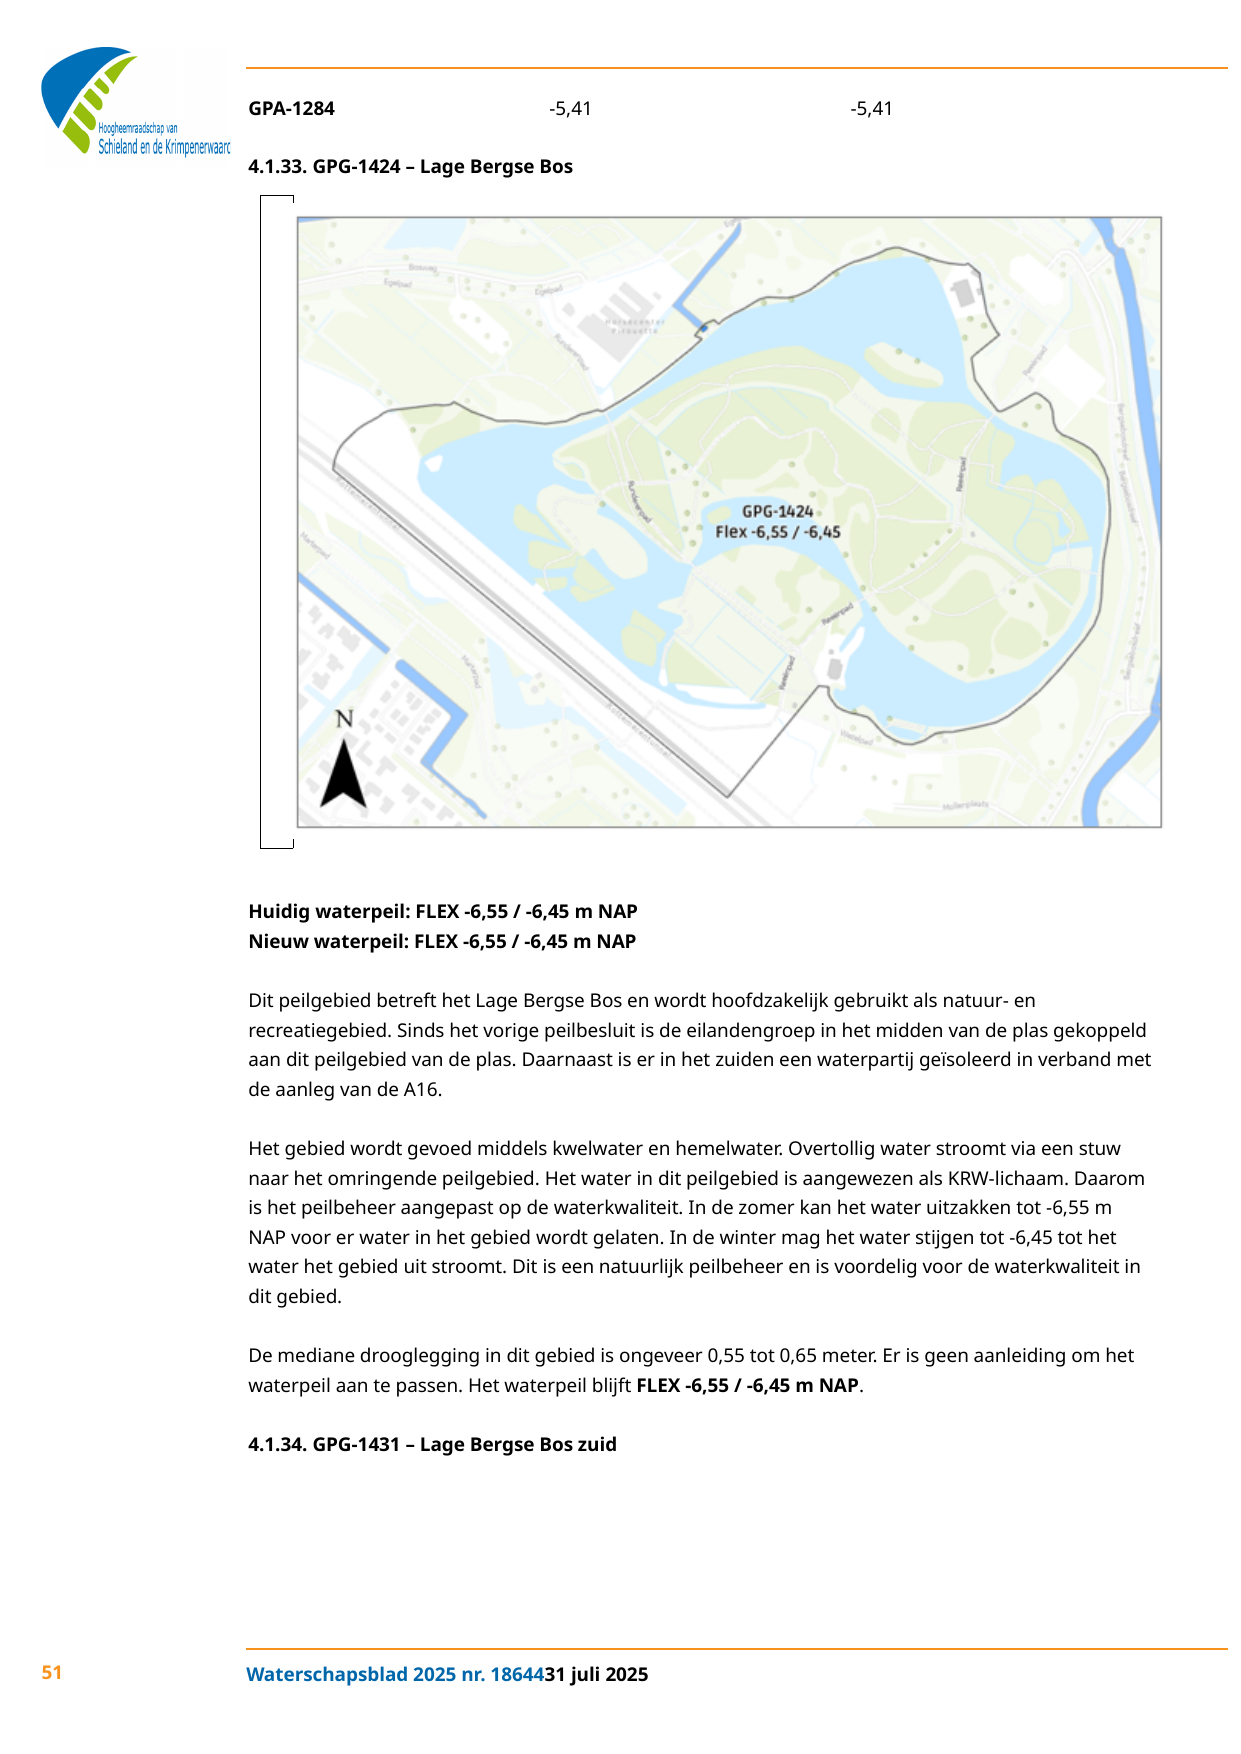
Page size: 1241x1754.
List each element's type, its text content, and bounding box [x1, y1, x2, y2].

text 4.1.33. GPG-1424 – Lage Bergse Bos [248, 153, 1152, 179]
text Het gebied wordt gevoed middels kwelwater en hemelwater. Overtollig water stroomt via een stuw naar het omringende peilgebied. Het water in dit peilgebied is aangewezen als KRW-lichaam. Daarom is het peilbeheer aangepast op de waterkwaliteit. In de zomer kan het water uitzakken tot -6,55 m NAP voor er water in het gebied wordt gelaten. In de winter mag het water stijgen tot -6,45 tot het water het gebied uit stroomt. Dit is een natuurlijk peilbeheer en is voordelig voor de waterkwaliteit in dit gebied. [248, 1135, 1152, 1309]
text Nieuw waterpeil: FLEX -6,55 / -6,45 m NAP [248, 928, 1152, 954]
picture [268, 203, 1173, 839]
table_cell -5,41 [549, 95, 850, 121]
text De mediane drooglegging in dit gebied is ongeveer 0,55 tot 0,65 meter. Er is geen aanleiding om het waterpeil aan te passen. Het waterpeil blijft FLEX -6,55 / -6,45 m NAP. [248, 1342, 1152, 1398]
picture [41, 47, 231, 172]
text Huidig waterpeil: FLEX -6,55 / -6,45 m NAP [248, 899, 1152, 924]
text 4.1.34. GPG-1431 – Lage Bergse Bos zuid [248, 1431, 1152, 1457]
text Dit peilgebied betreft het Lage Bergse Bos en wordt hoofdzakelijk gebruikt als natuur- en recreatiegebied. Sinds het vorige peilbesluit is de eilandengroep in het midden van de plas gekoppeld aan dit peilgebied van de plas. Daarnaast is er in het zuiden een waterpartij geïsoleerd in verband met de aanleg van de A16. [248, 987, 1152, 1102]
table_cell GPA-1284 [248, 95, 549, 121]
table_cell -5,41 [850, 95, 1152, 121]
